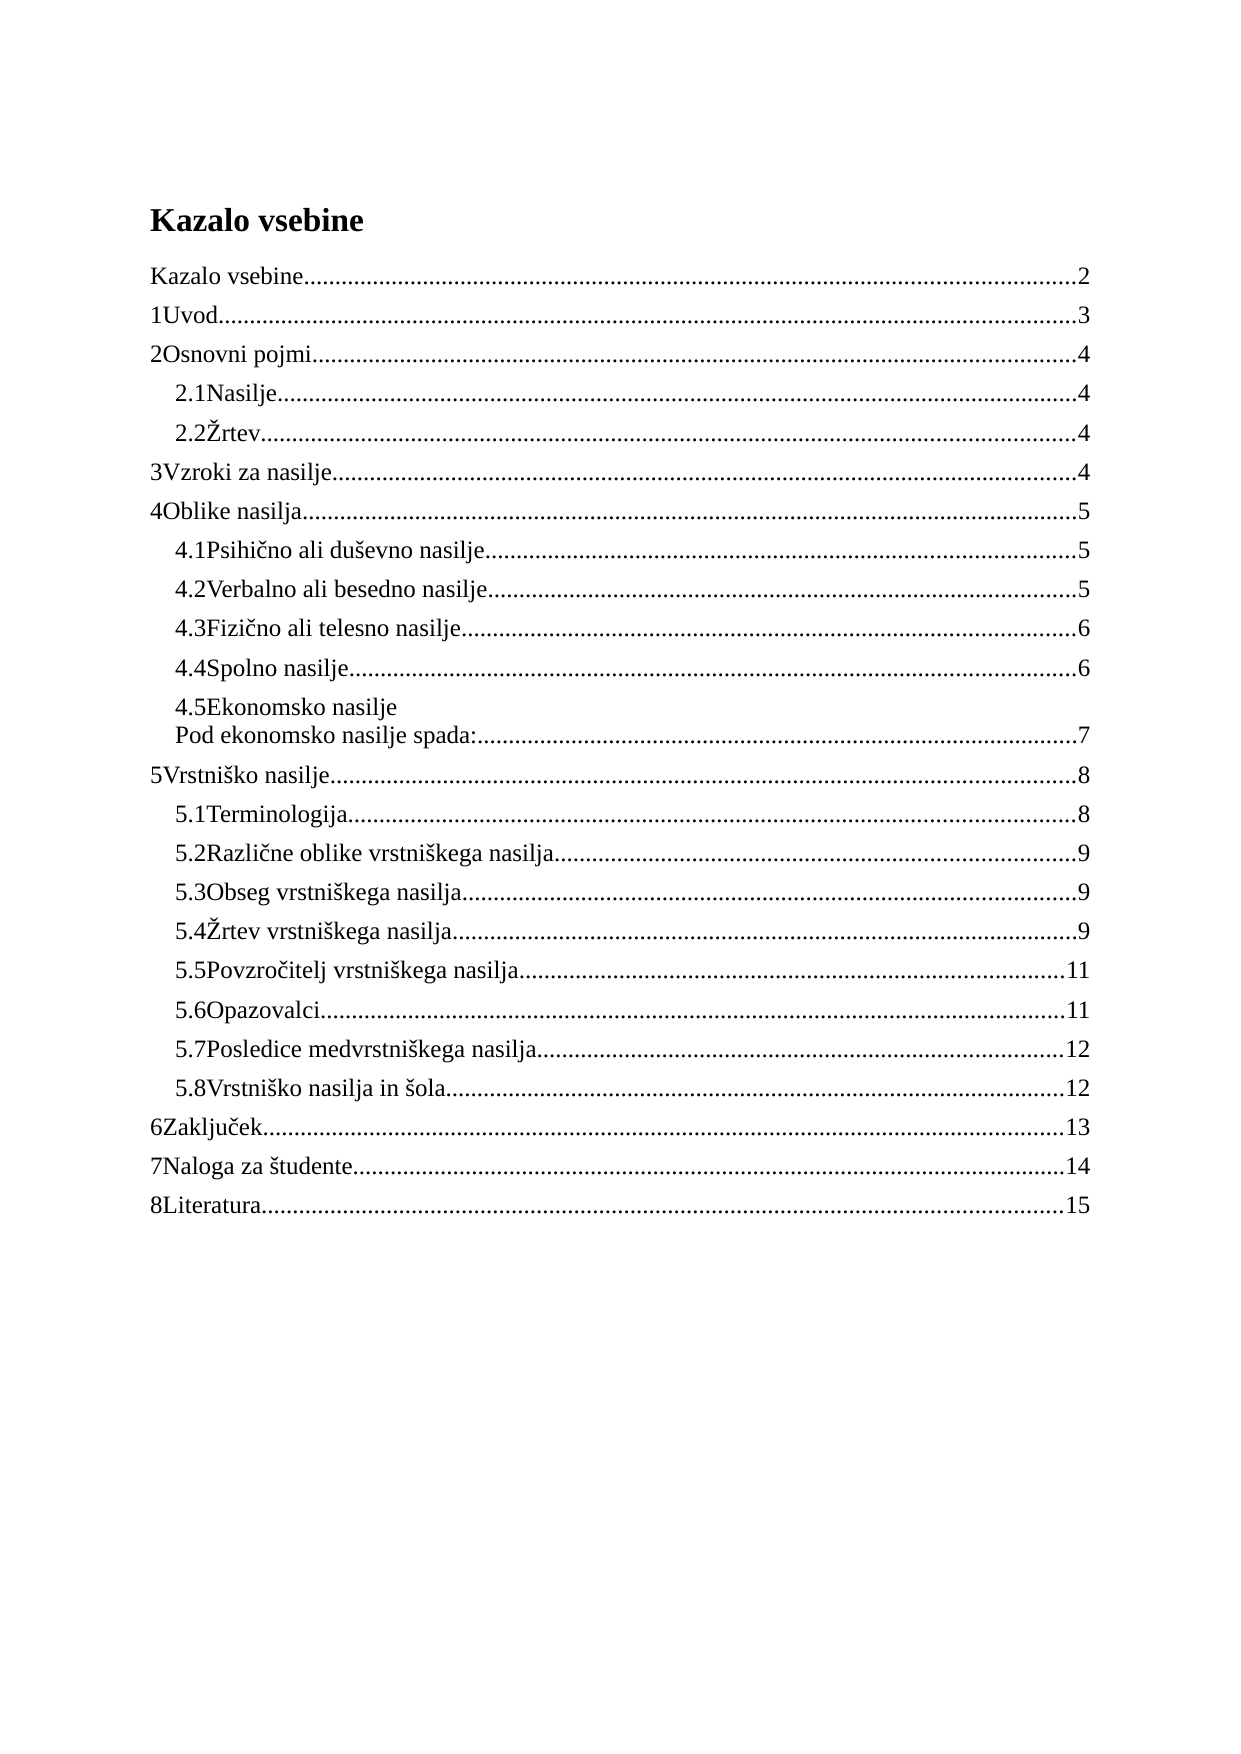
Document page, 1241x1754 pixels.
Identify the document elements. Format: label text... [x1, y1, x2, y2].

text 5.7Posledice medvrstniškega nasilja 12 [175, 1034, 1090, 1063]
text 3Vzroki za nasilje 4 [150, 457, 1090, 486]
text 5.8Vrstniško nasilja in šola 12 [175, 1073, 1090, 1102]
text 1Uvod 3 [150, 300, 1090, 329]
text 5.3Obseg vrstniškega nasilja 9 [175, 877, 1090, 906]
text 2.2Žrtev 4 [175, 418, 1090, 446]
text 7Naloga za študente 14 [150, 1151, 1090, 1180]
text 4.4Spolno nasilje 6 [175, 653, 1090, 681]
text Kazalo vsebine 2 [150, 261, 1090, 290]
text 4.1Psihično ali duševno nasilje 5 [175, 535, 1090, 564]
text 2.1Nasilje 4 [175, 378, 1090, 407]
text 4.3Fizično ali telesno nasilje 6 [175, 613, 1090, 642]
text 2Osnovni pojmi 4 [150, 339, 1090, 368]
text 6Zaključek 13 [150, 1112, 1090, 1141]
text 5.6Opazovalci 11 [175, 995, 1090, 1023]
text 5.1Terminologija 8 [175, 799, 1090, 828]
text 8Literatura 15 [150, 1191, 1090, 1219]
text 5.2Različne oblike vrstniškega nasilja 9 [175, 838, 1090, 867]
text 4Oblike nasilja 5 [150, 496, 1090, 525]
text 5.4Žrtev vrstniškega nasilja 9 [175, 916, 1090, 945]
text 5Vrstniško nasilje 8 [150, 760, 1090, 788]
text 4.2Verbalno ali besedno nasilje 5 [175, 574, 1090, 603]
text 4.5Ekonomsko nasilje Pod ekonomsko nasilje spada: 7 [175, 692, 1090, 749]
text 5.5Povzročitelj vrstniškega nasilja 11 [175, 956, 1090, 984]
subtitle Kazalo vsebine [150, 200, 1090, 238]
